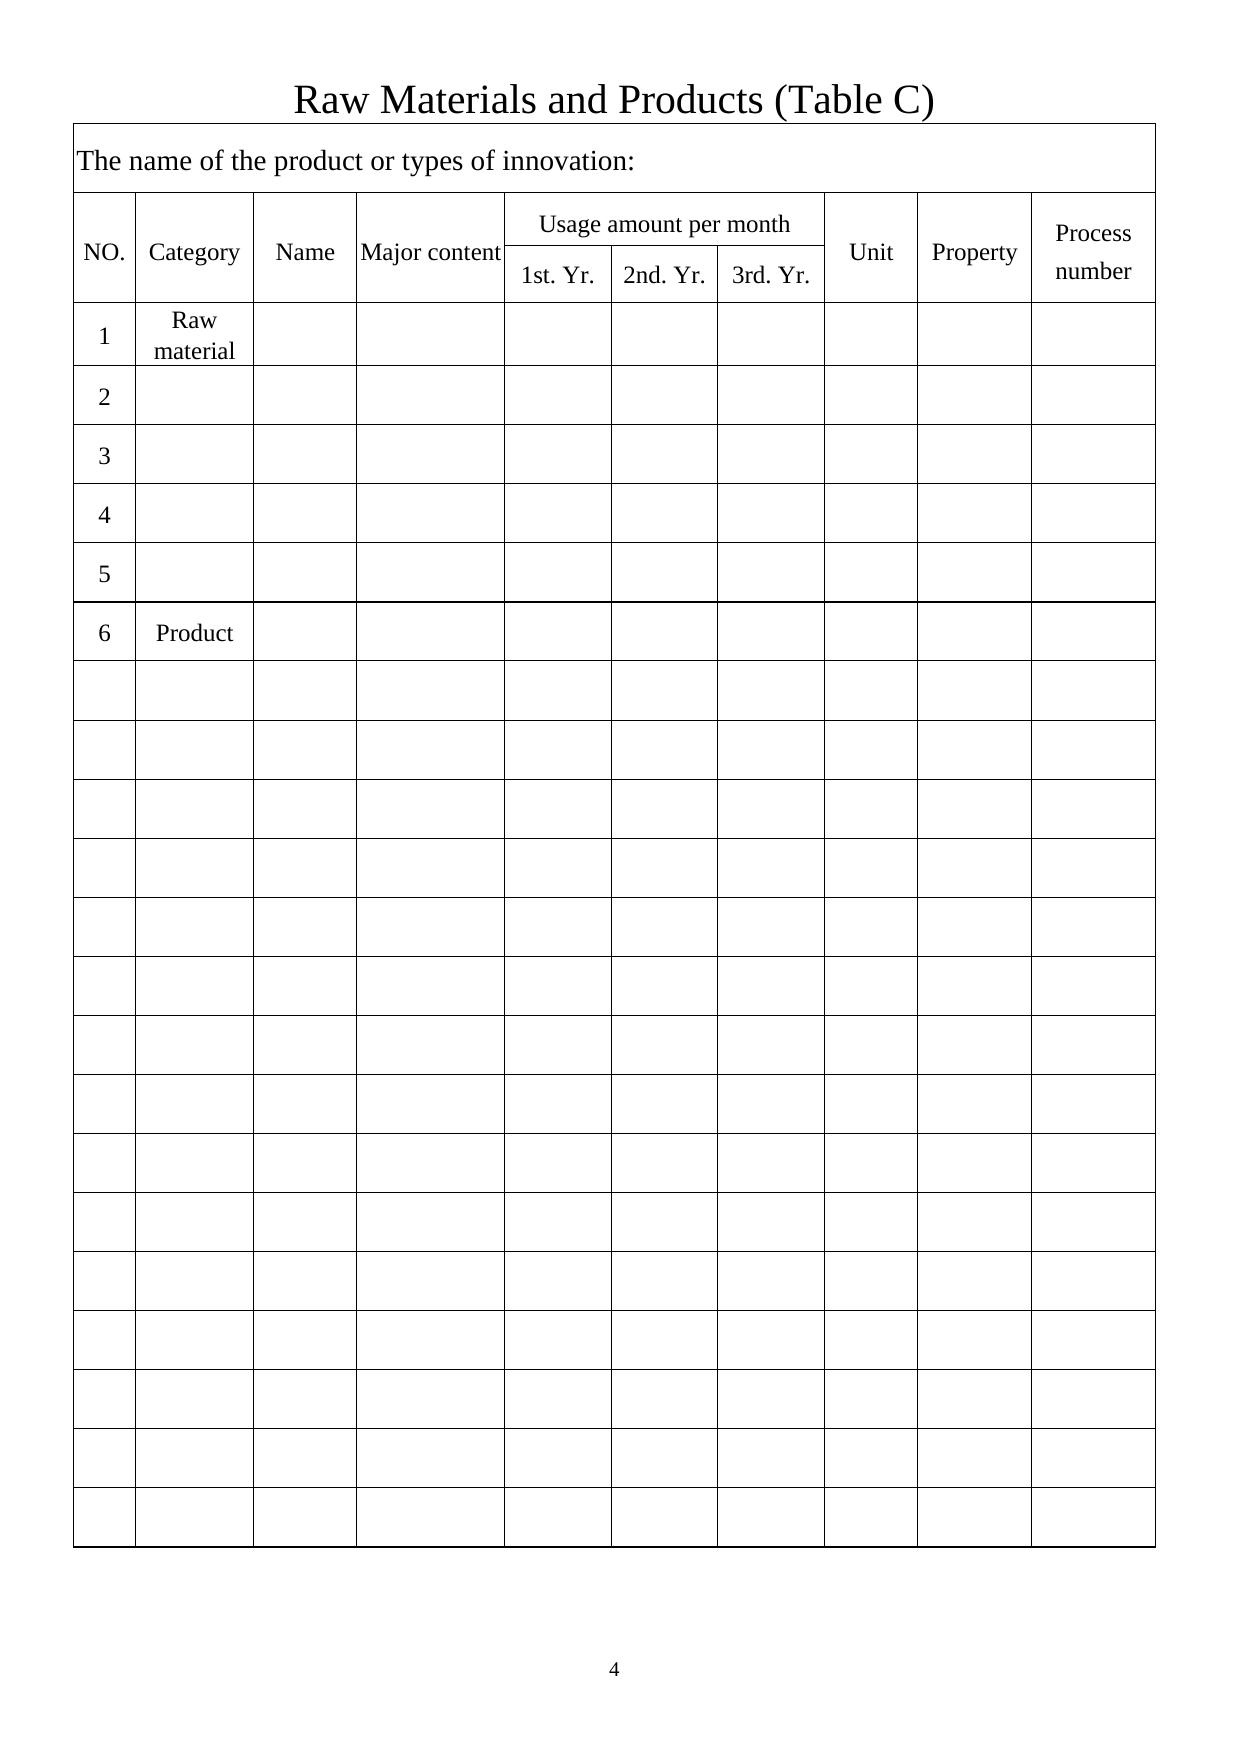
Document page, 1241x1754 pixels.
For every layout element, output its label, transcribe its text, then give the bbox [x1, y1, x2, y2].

table_cell [718, 1252, 824, 1310]
table_cell [718, 1193, 824, 1251]
table_cell [918, 366, 1031, 424]
table_cell [505, 957, 611, 1015]
table_cell [136, 898, 253, 956]
table_cell [254, 1488, 356, 1546]
table_cell [825, 957, 917, 1015]
table_cell [1032, 1370, 1155, 1428]
table_cell [505, 1429, 611, 1487]
table_cell [357, 1311, 504, 1369]
table_cell Property [918, 193, 1031, 302]
table_cell [136, 1252, 253, 1310]
table_cell [1032, 1252, 1155, 1310]
table_cell [254, 303, 356, 365]
table_cell [74, 661, 135, 719]
table_cell [357, 721, 504, 778]
table_cell [74, 1252, 135, 1310]
table_cell [357, 303, 504, 365]
table_cell [825, 425, 917, 483]
table_cell [357, 898, 504, 956]
table_cell [1032, 303, 1155, 365]
table_cell [918, 839, 1031, 897]
table_cell [254, 1370, 356, 1428]
table_cell [254, 1311, 356, 1369]
table_cell [357, 1252, 504, 1310]
table_cell [505, 425, 611, 483]
table_cell [136, 1488, 253, 1546]
table_cell [357, 661, 504, 719]
table_cell [918, 1488, 1031, 1546]
table_cell [718, 366, 824, 424]
table_cell Product [136, 603, 253, 660]
table_cell [918, 721, 1031, 778]
table_cell [718, 780, 824, 838]
table_cell [612, 721, 717, 778]
table_cell [825, 1370, 917, 1428]
table_cell [357, 1429, 504, 1487]
table_cell [136, 1370, 253, 1428]
table_cell [612, 1311, 717, 1369]
table_cell [74, 1429, 135, 1487]
table_cell [718, 661, 824, 719]
table_cell [918, 425, 1031, 483]
table_cell [357, 1370, 504, 1428]
table_cell [357, 1134, 504, 1192]
table_cell [357, 780, 504, 838]
table_cell [1032, 1429, 1155, 1487]
table_cell [357, 957, 504, 1015]
table_cell [825, 1075, 917, 1133]
table_cell [918, 661, 1031, 719]
table_cell Process number [1032, 193, 1155, 302]
table_cell [505, 366, 611, 424]
table_cell Raw material [136, 303, 253, 365]
table_cell [612, 303, 717, 365]
table_cell [918, 780, 1031, 838]
table_cell Name [254, 193, 356, 302]
table_cell [254, 543, 356, 601]
table_cell [825, 1193, 917, 1251]
table_cell [1032, 898, 1155, 956]
table_cell [254, 1134, 356, 1192]
table_cell [825, 721, 917, 778]
table_cell [918, 898, 1031, 956]
table_cell [1032, 780, 1155, 838]
table_cell [612, 1252, 717, 1310]
table_cell [136, 425, 253, 483]
table_cell [825, 839, 917, 897]
table_cell [1032, 1488, 1155, 1546]
table_cell 2nd. Yr. [612, 246, 717, 302]
table_cell [918, 1193, 1031, 1251]
table_cell [918, 1134, 1031, 1192]
table_cell [612, 898, 717, 956]
table_cell [918, 1016, 1031, 1074]
table_cell [612, 1193, 717, 1251]
table_cell [136, 1193, 253, 1251]
table_cell [825, 1134, 917, 1192]
table_cell [718, 303, 824, 365]
table_cell [1032, 661, 1155, 719]
table_cell [1032, 957, 1155, 1015]
table_cell [74, 780, 135, 838]
table_cell [918, 1429, 1031, 1487]
table_cell [505, 1370, 611, 1428]
table_cell [136, 1016, 253, 1074]
table_cell 5 [74, 543, 135, 601]
table_cell Major content [357, 193, 504, 302]
table_cell [254, 1193, 356, 1251]
table_cell [505, 1252, 611, 1310]
table_cell [254, 839, 356, 897]
table_cell [825, 543, 917, 601]
table_cell [825, 603, 917, 660]
table_cell [612, 661, 717, 719]
table_cell [254, 603, 356, 660]
table_cell [136, 839, 253, 897]
table_cell [918, 603, 1031, 660]
table_cell [505, 898, 611, 956]
table_cell [718, 1311, 824, 1369]
table_cell [254, 780, 356, 838]
table_cell [612, 425, 717, 483]
table_cell [254, 1075, 356, 1133]
table_cell [718, 957, 824, 1015]
table_cell [254, 898, 356, 956]
table_cell [825, 661, 917, 719]
table_cell [718, 1134, 824, 1192]
table_cell [718, 1488, 824, 1546]
table_cell [612, 603, 717, 660]
table_cell [505, 661, 611, 719]
table_cell [612, 1429, 717, 1487]
table_cell [505, 1311, 611, 1369]
table_cell [357, 425, 504, 483]
table_cell [505, 484, 611, 542]
table_cell Unit [825, 193, 917, 302]
table_cell [918, 1311, 1031, 1369]
table_cell [1032, 543, 1155, 601]
table_cell [1032, 1193, 1155, 1251]
table_cell NO. [74, 193, 135, 302]
table_cell Usage amount per month [505, 193, 824, 245]
table_cell [254, 425, 356, 483]
table_cell [612, 1370, 717, 1428]
table_cell [136, 543, 253, 601]
table_cell [825, 1252, 917, 1310]
table_cell [718, 1075, 824, 1133]
table_cell [612, 484, 717, 542]
table_cell [254, 1252, 356, 1310]
table_cell 2 [74, 366, 135, 424]
table_cell 6 [74, 603, 135, 660]
table_cell [74, 839, 135, 897]
table_cell [918, 543, 1031, 601]
table_cell [74, 898, 135, 956]
table_cell [718, 1370, 824, 1428]
table_cell [612, 366, 717, 424]
table_cell [74, 721, 135, 778]
table_cell [505, 1134, 611, 1192]
table_cell [505, 1016, 611, 1074]
table_cell [254, 957, 356, 1015]
table_cell [612, 543, 717, 601]
table_cell [718, 425, 824, 483]
table_cell [505, 839, 611, 897]
table_cell [505, 303, 611, 365]
table_cell [357, 484, 504, 542]
table_cell [1032, 1075, 1155, 1133]
table_cell [136, 1134, 253, 1192]
table_cell [136, 721, 253, 778]
table_cell [718, 543, 824, 601]
table_cell 1st. Yr. [505, 246, 611, 302]
table_cell [357, 603, 504, 660]
table_cell [505, 780, 611, 838]
table_cell [357, 839, 504, 897]
table_cell [918, 484, 1031, 542]
table_cell [612, 957, 717, 1015]
table_cell [357, 1016, 504, 1074]
table_cell [136, 1075, 253, 1133]
table_cell [612, 1016, 717, 1074]
table_cell [254, 721, 356, 778]
table_cell [612, 839, 717, 897]
text Raw Materials and Products (Table C) [77, 75, 1152, 123]
table_cell [918, 1075, 1031, 1133]
table_cell [136, 484, 253, 542]
table_cell [825, 366, 917, 424]
table_cell [74, 1134, 135, 1192]
table_cell [136, 957, 253, 1015]
table_cell [825, 898, 917, 956]
table_cell [74, 1370, 135, 1428]
table_cell [825, 1488, 917, 1546]
table_cell [918, 303, 1031, 365]
table_cell 3 [74, 425, 135, 483]
table_cell [357, 366, 504, 424]
table_cell [74, 1016, 135, 1074]
table_cell [918, 1252, 1031, 1310]
table_cell [718, 839, 824, 897]
table_cell [505, 721, 611, 778]
table_cell [718, 898, 824, 956]
table_cell [74, 1311, 135, 1369]
table_cell [612, 1134, 717, 1192]
table_cell [357, 543, 504, 601]
table_cell [74, 957, 135, 1015]
table_cell [1032, 1134, 1155, 1192]
table_cell [1032, 1311, 1155, 1369]
table_cell [505, 543, 611, 601]
table_cell [825, 1311, 917, 1369]
table_cell [74, 1075, 135, 1133]
table_cell [357, 1075, 504, 1133]
table_cell [74, 1193, 135, 1251]
table_cell [254, 661, 356, 719]
table_cell [505, 1075, 611, 1133]
table_cell [612, 780, 717, 838]
table_cell [254, 1016, 356, 1074]
table_cell [1032, 366, 1155, 424]
table_cell [825, 1429, 917, 1487]
table_cell [136, 661, 253, 719]
table_cell [357, 1193, 504, 1251]
table_header The name of the product or types of innovation: [74, 124, 1155, 192]
table_cell [254, 1429, 356, 1487]
table_cell [136, 1429, 253, 1487]
table_cell [718, 1016, 824, 1074]
table_cell [254, 484, 356, 542]
table_cell [825, 1016, 917, 1074]
table_cell [505, 1488, 611, 1546]
table_cell [254, 366, 356, 424]
table_cell [1032, 839, 1155, 897]
table_cell [505, 603, 611, 660]
table_cell 4 [74, 484, 135, 542]
table_cell [357, 1488, 504, 1546]
table_cell 3rd. Yr. [718, 246, 824, 302]
table_cell [1032, 603, 1155, 660]
table_cell [718, 721, 824, 778]
table_cell [612, 1075, 717, 1133]
table_cell [505, 1193, 611, 1251]
table_cell [718, 484, 824, 542]
table_cell [136, 1311, 253, 1369]
table_cell [918, 1370, 1031, 1428]
table_cell 1 [74, 303, 135, 365]
table_cell [1032, 721, 1155, 778]
table_cell [825, 780, 917, 838]
table_cell [718, 1429, 824, 1487]
table_cell Category [136, 193, 253, 302]
table_cell [612, 1488, 717, 1546]
table_cell [918, 957, 1031, 1015]
table_cell [136, 366, 253, 424]
table_cell [1032, 425, 1155, 483]
table_cell [825, 303, 917, 365]
table_cell [1032, 1016, 1155, 1074]
table_cell [825, 484, 917, 542]
table_cell [1032, 484, 1155, 542]
table_cell [718, 603, 824, 660]
table_cell [136, 780, 253, 838]
table_cell [74, 1488, 135, 1546]
